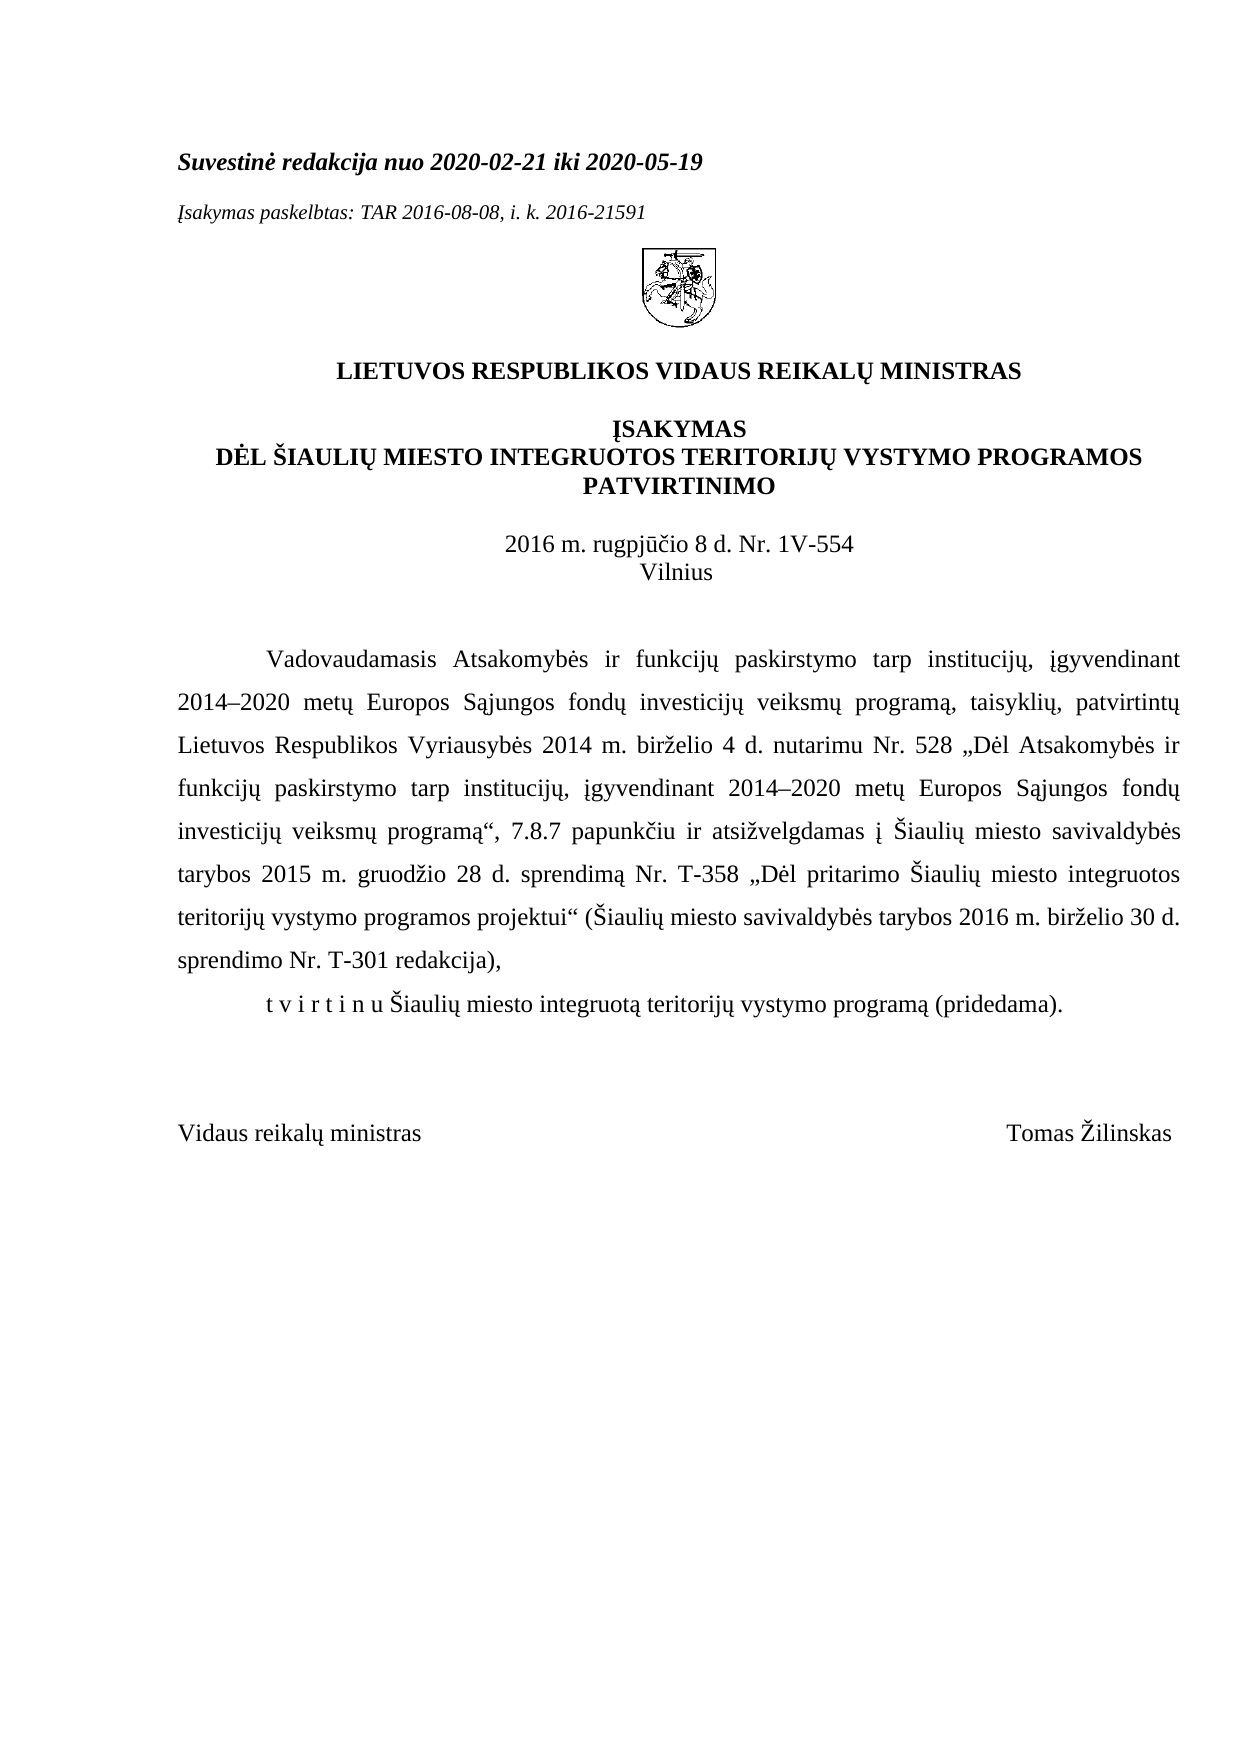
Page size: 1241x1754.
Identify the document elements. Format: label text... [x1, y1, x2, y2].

text Vidaus reikalų ministras Tomas Žilinskas [177, 1118, 1181, 1147]
text Įsakymas paskelbtas: TAR 2016-08-08, i. k. 2016-21591 [177, 200, 1181, 224]
text 2016 m. rugpjūčio 8 d. Nr. 1V-554 [177, 529, 1181, 557]
text DĖL ŠIAULIŲ MIESTO INTEGRUOTOS TERITORIJŲ VYSTYMO PROGRAMOS PATVIRTINIMO [177, 442, 1181, 500]
text t v i r t i n u Šiaulių miesto integruotą teritorijų vystymo programą (pridedama). [177, 989, 1181, 1017]
text LIETUVOS RESPUBLIKOS VIDAUS REIKALŲ MINISTRAS [177, 356, 1181, 385]
text Vadovaudamasis Atsakomybės ir funkcijų paskirstymo tarp institucijų, įgyvendinant 2014–2020 metų Europos Sąjungos fondų investicijų veiksmų programą, taisyklių, patvirtintų Lietuvos Respublikos Vyriausybės 2014 m. birželio 4 d. nutarimu Nr. 528 „Dėl Atsakomybės ir funkcijų paskirstymo tarp institucijų, įgyvendinant 2014–2020 metų Europos Sąjungos fondų investicijų veiksmų programą“, 7.8.7 papunkčiu ir atsižvelgdamas į Šiaulių miesto savivaldybės tarybos 2015 m. gruodžio 28 d. sprendimą Nr. T-358 „Dėl pritarimo Šiaulių miesto integruotos teritorijų vystymo programos projektui“ (Šiaulių miesto savivaldybės tarybos 2016 m. birželio 30 d. sprendimo Nr. T-301 redakcija), [177, 644, 1181, 974]
text Suvestinė redakcija nuo 2020-02-21 iki 2020-05-19 [177, 147, 1181, 176]
text ĮSAKYMAS [177, 414, 1181, 442]
text Vilnius [177, 557, 1181, 586]
